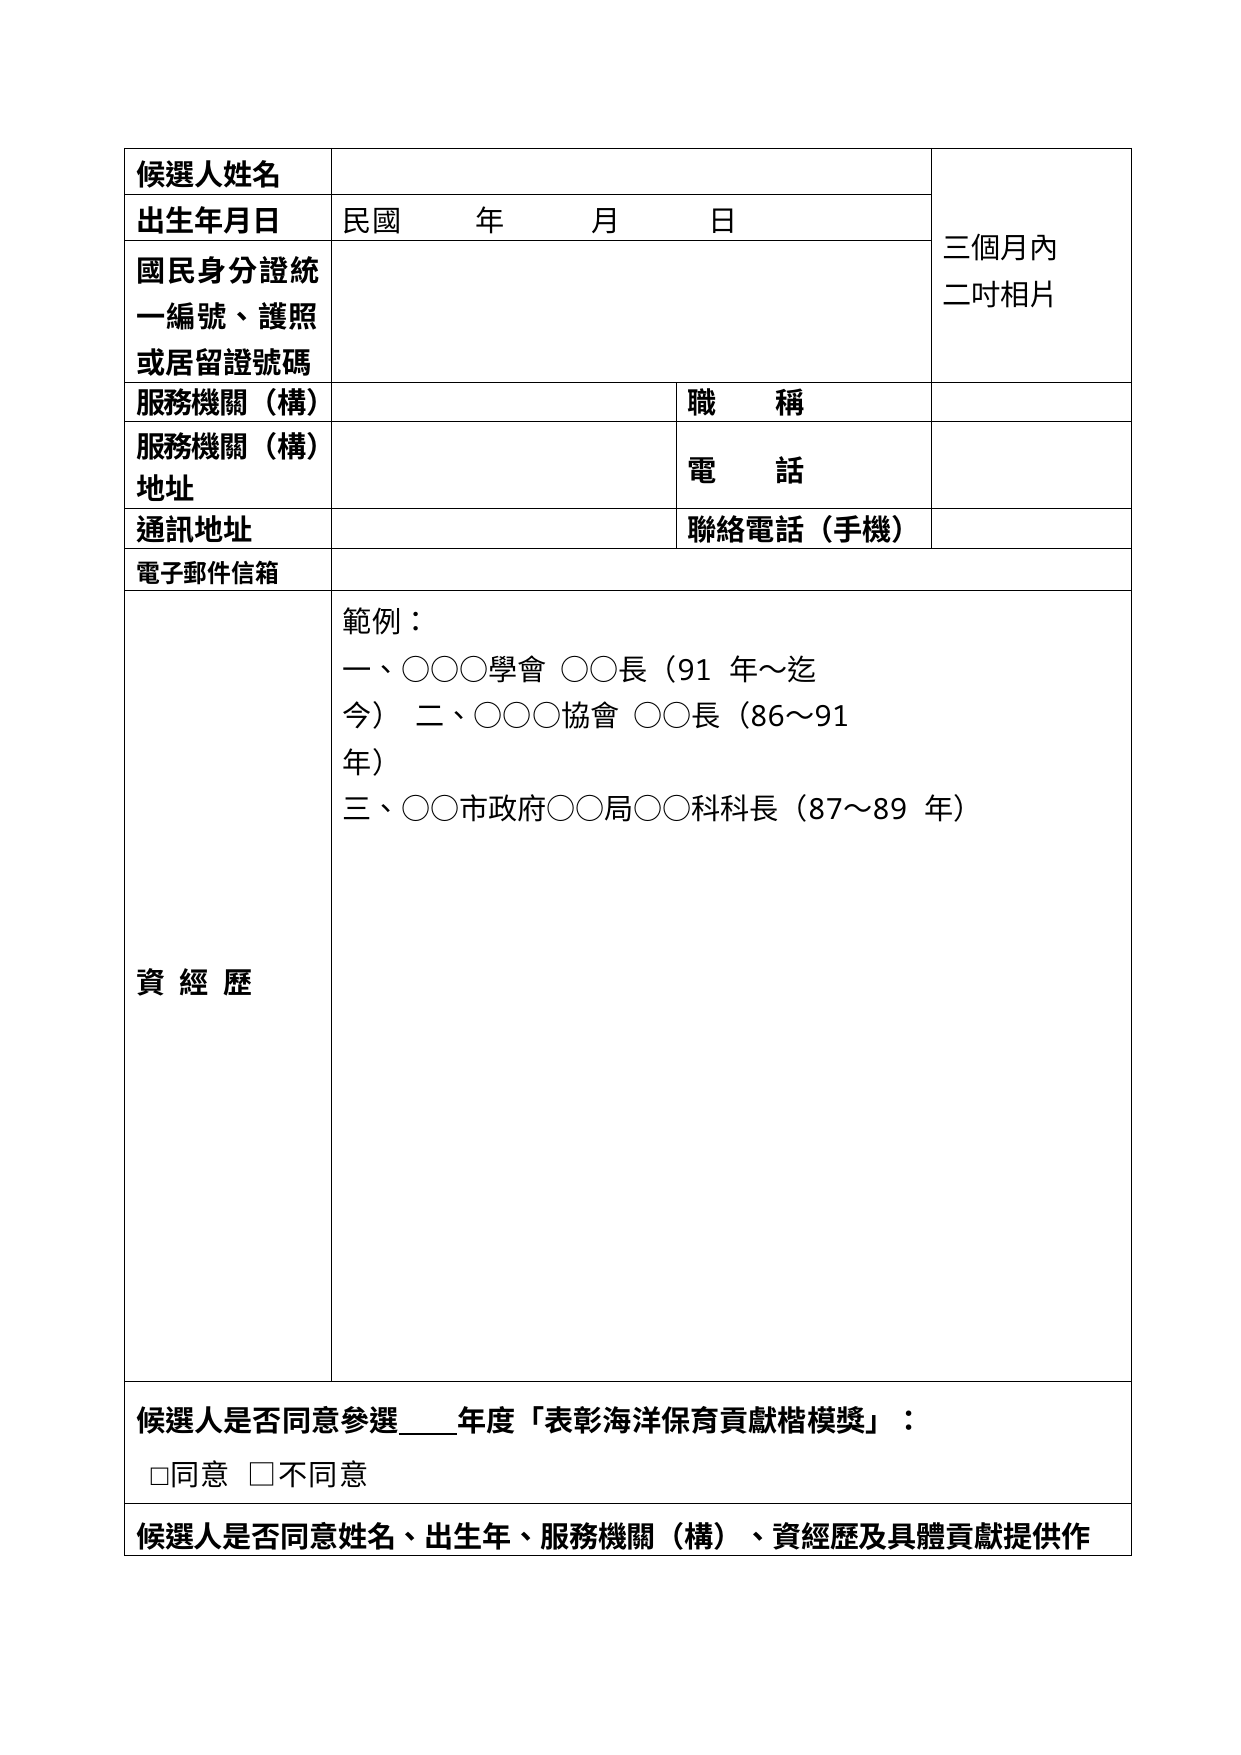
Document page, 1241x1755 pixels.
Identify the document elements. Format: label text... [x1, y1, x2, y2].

table_cell 國民身分證統 一編號、護照或居留證號碼 [125, 241, 331, 382]
table_header [332, 149, 931, 194]
table_cell 範例： 一、○○○學會 ○○長（91 年～迄今） 二、○○○協會 ○○長（86～91 年） 三、○○市政府○○局○○科科長（87～89 年） [332, 591, 1131, 1381]
table_header 三個月內二吋相片 [932, 149, 1131, 382]
table_cell 候選人是否同意參選 年度「表彰海洋保育貢獻楷模獎」： □同意 □不同意 [125, 1382, 1131, 1503]
table_cell 月 [547, 195, 676, 239]
table_cell 出生年月日 [125, 195, 331, 239]
table_cell 日 [676, 195, 756, 239]
table_cell 電 [677, 422, 756, 508]
table_cell [332, 383, 676, 421]
table_cell [332, 509, 676, 548]
table_cell 服務機關（構） 地址 [125, 422, 331, 508]
table_cell [332, 241, 931, 382]
table_cell 職 [677, 383, 756, 421]
table_cell 資 經 歷 [125, 591, 331, 1381]
table_cell [332, 422, 676, 508]
table_cell [932, 509, 1131, 548]
table_cell 聯絡電話（手機） [677, 509, 931, 548]
table_cell [932, 422, 1131, 508]
table_cell 候選人是否同意姓名、出生年、服務機關（構）、資經歷及具體貢獻提供作 [125, 1504, 1131, 1555]
table_cell 稱 [756, 383, 931, 421]
table_cell 話 [756, 422, 931, 508]
table_cell [932, 383, 1131, 421]
table_cell 電子郵件信箱 [125, 549, 331, 590]
table_cell 年 [438, 195, 547, 239]
table_cell 民國 [332, 195, 438, 239]
table_cell [332, 549, 1131, 590]
table_header 候選人姓名 [125, 149, 331, 194]
table_cell 服務機關（構） [125, 383, 331, 421]
table_cell 通訊地址 [125, 509, 331, 548]
table_cell [756, 195, 931, 239]
